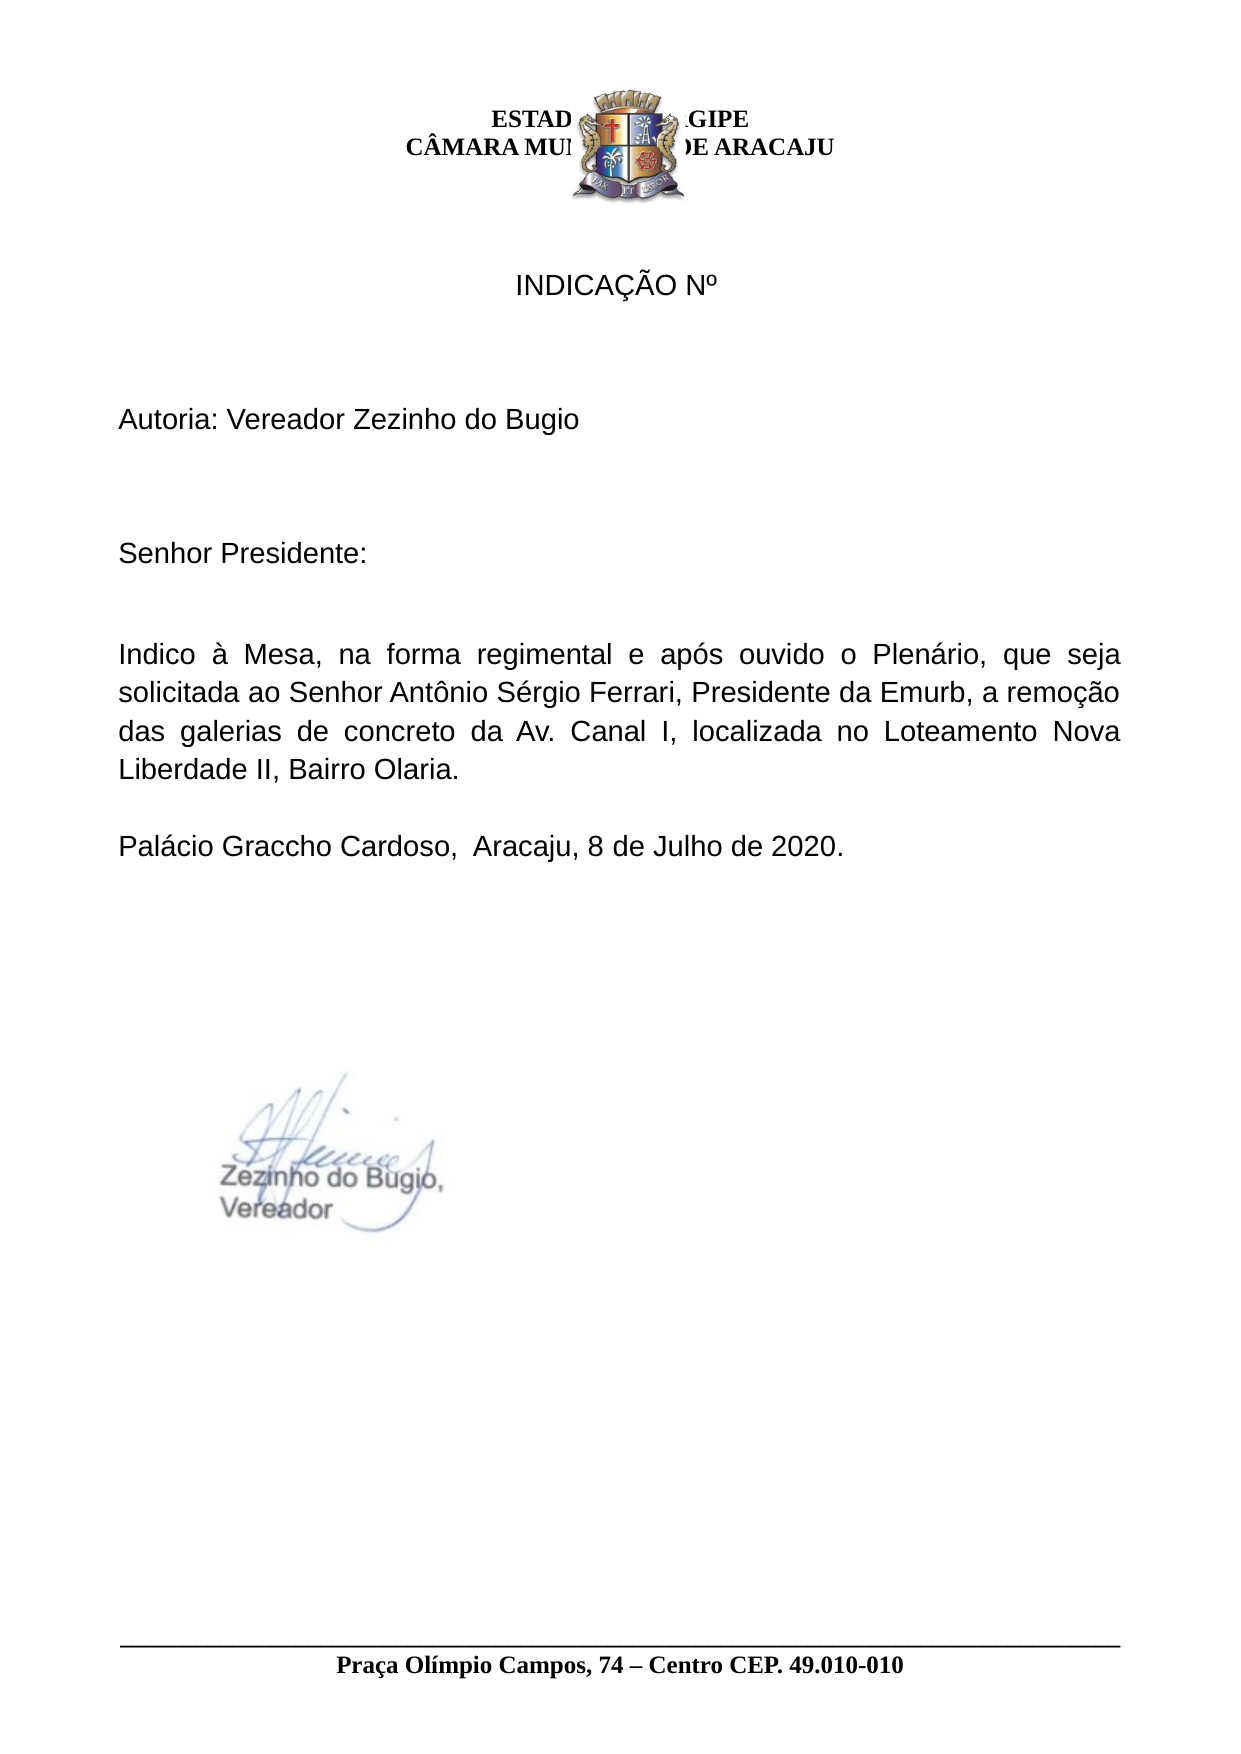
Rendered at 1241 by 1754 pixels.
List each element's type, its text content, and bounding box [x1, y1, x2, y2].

text Autoria: Vereador Zezinho do Bugio [118, 402, 1122, 436]
text Senhor Presidente: [118, 536, 1122, 570]
text Palácio Graccho Cardoso, Aracaju, 8 de Julho de 2020. [118, 829, 1122, 863]
text INDICAÇÃO Nº [118, 268, 1122, 301]
text Indico à Mesa, na forma regimental e após ouvido o Plenário, que seja solicitada ao Senhor Antônio Sérgio Ferrari, Presidente da Emurb, a remoção das galerias de concreto da Av. Canal I, localizada no Loteamento Nova Liberdade II, Bairro Olaria. [118, 637, 1122, 786]
